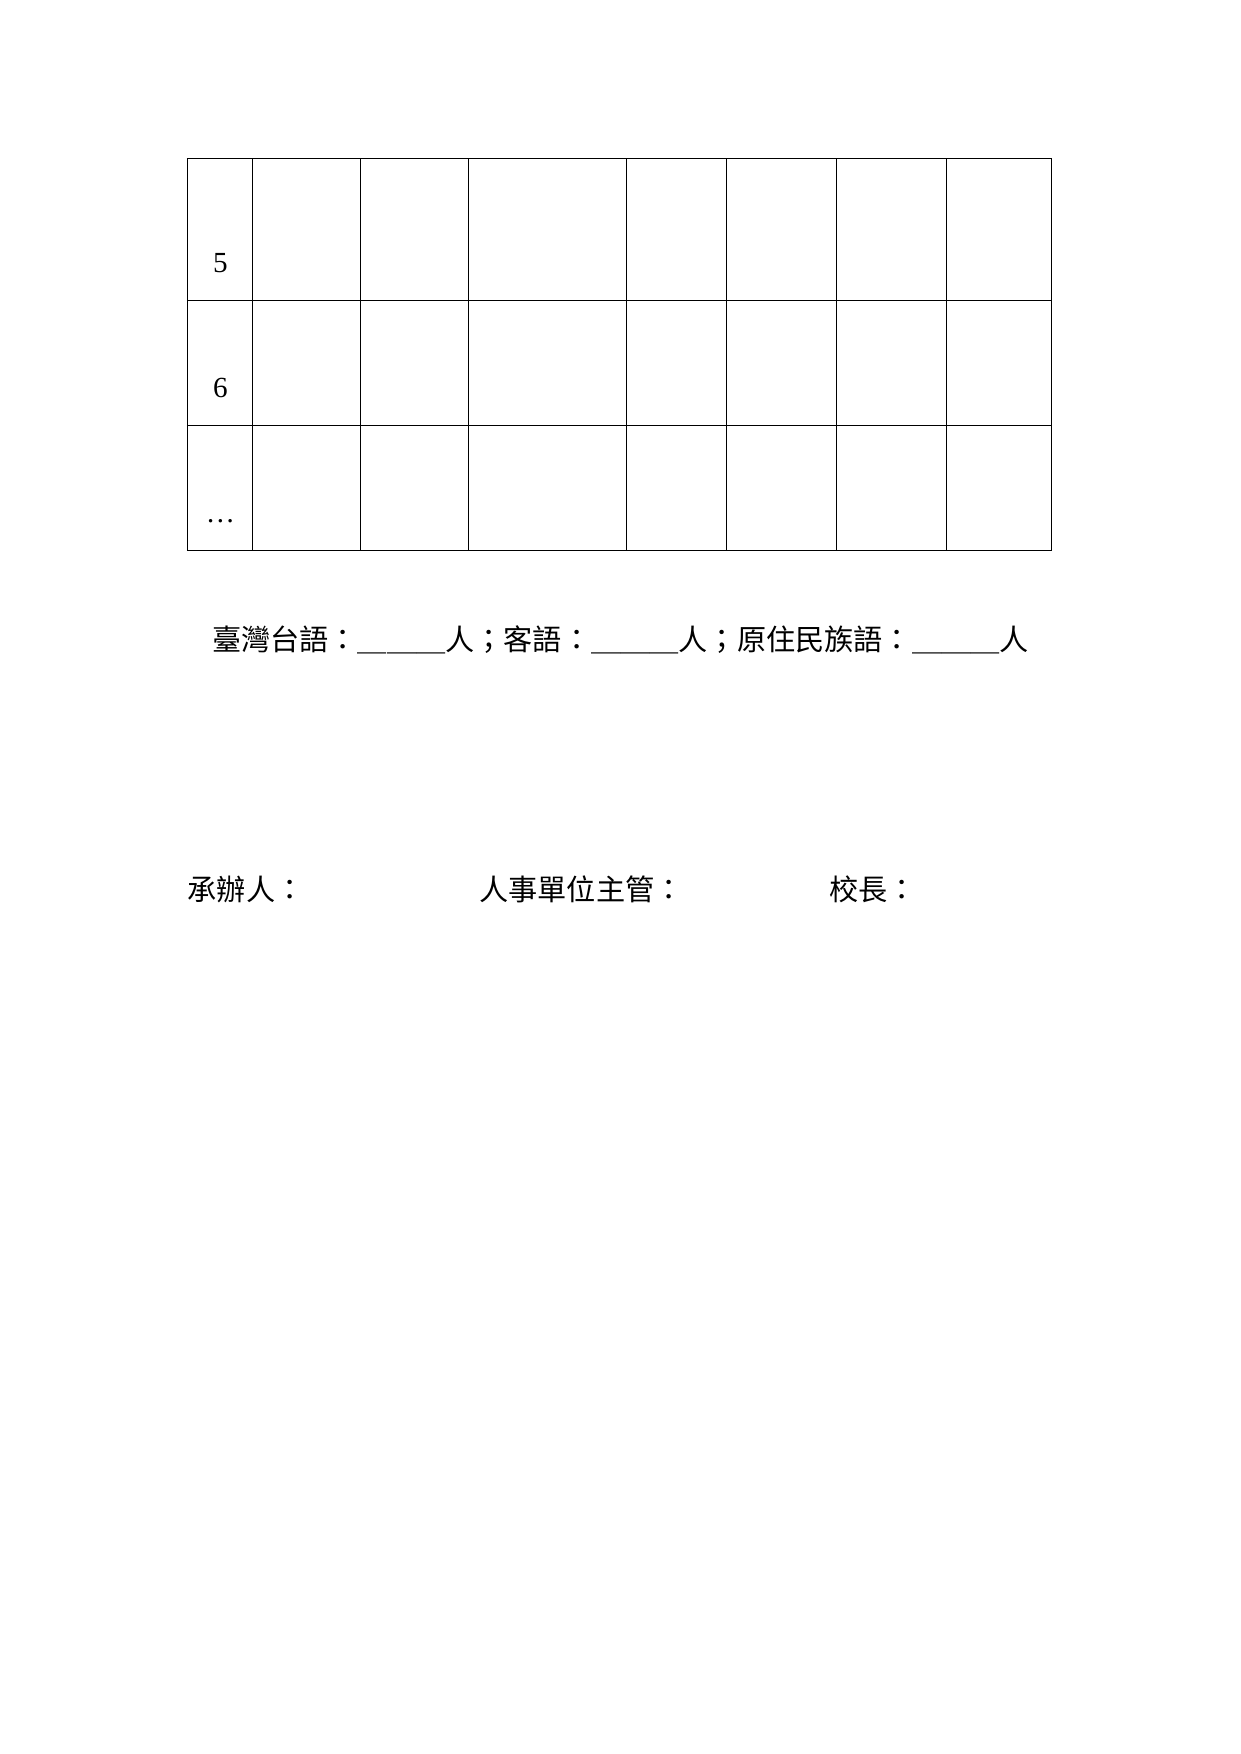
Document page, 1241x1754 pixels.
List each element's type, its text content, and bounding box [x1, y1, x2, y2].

table_cell 5 [188, 159, 252, 300]
table_cell [837, 159, 946, 300]
table_cell [947, 159, 1051, 300]
table_cell [361, 426, 468, 550]
text 承辦人： 人事單位主管： 校長： [187, 846, 1053, 908]
table_cell [947, 301, 1051, 425]
table_cell [627, 159, 726, 300]
table_cell [361, 301, 468, 425]
table_cell [727, 301, 836, 425]
table_cell [253, 159, 360, 300]
table_cell [837, 301, 946, 425]
table_cell [947, 426, 1051, 550]
table_cell [469, 301, 626, 425]
text 臺灣台語：＿＿＿人；客語：＿＿＿人；原住民族語：＿＿＿人 [187, 596, 1053, 658]
table_cell [469, 426, 626, 550]
table_cell [361, 159, 468, 300]
table_cell [253, 426, 360, 550]
table_cell [727, 159, 836, 300]
table_cell 6 [188, 301, 252, 425]
table_cell [837, 426, 946, 550]
table_cell [727, 426, 836, 550]
table_cell [253, 301, 360, 425]
table_cell [627, 301, 726, 425]
table_cell … [188, 426, 252, 550]
table_cell [627, 426, 726, 550]
table_cell [469, 159, 626, 300]
